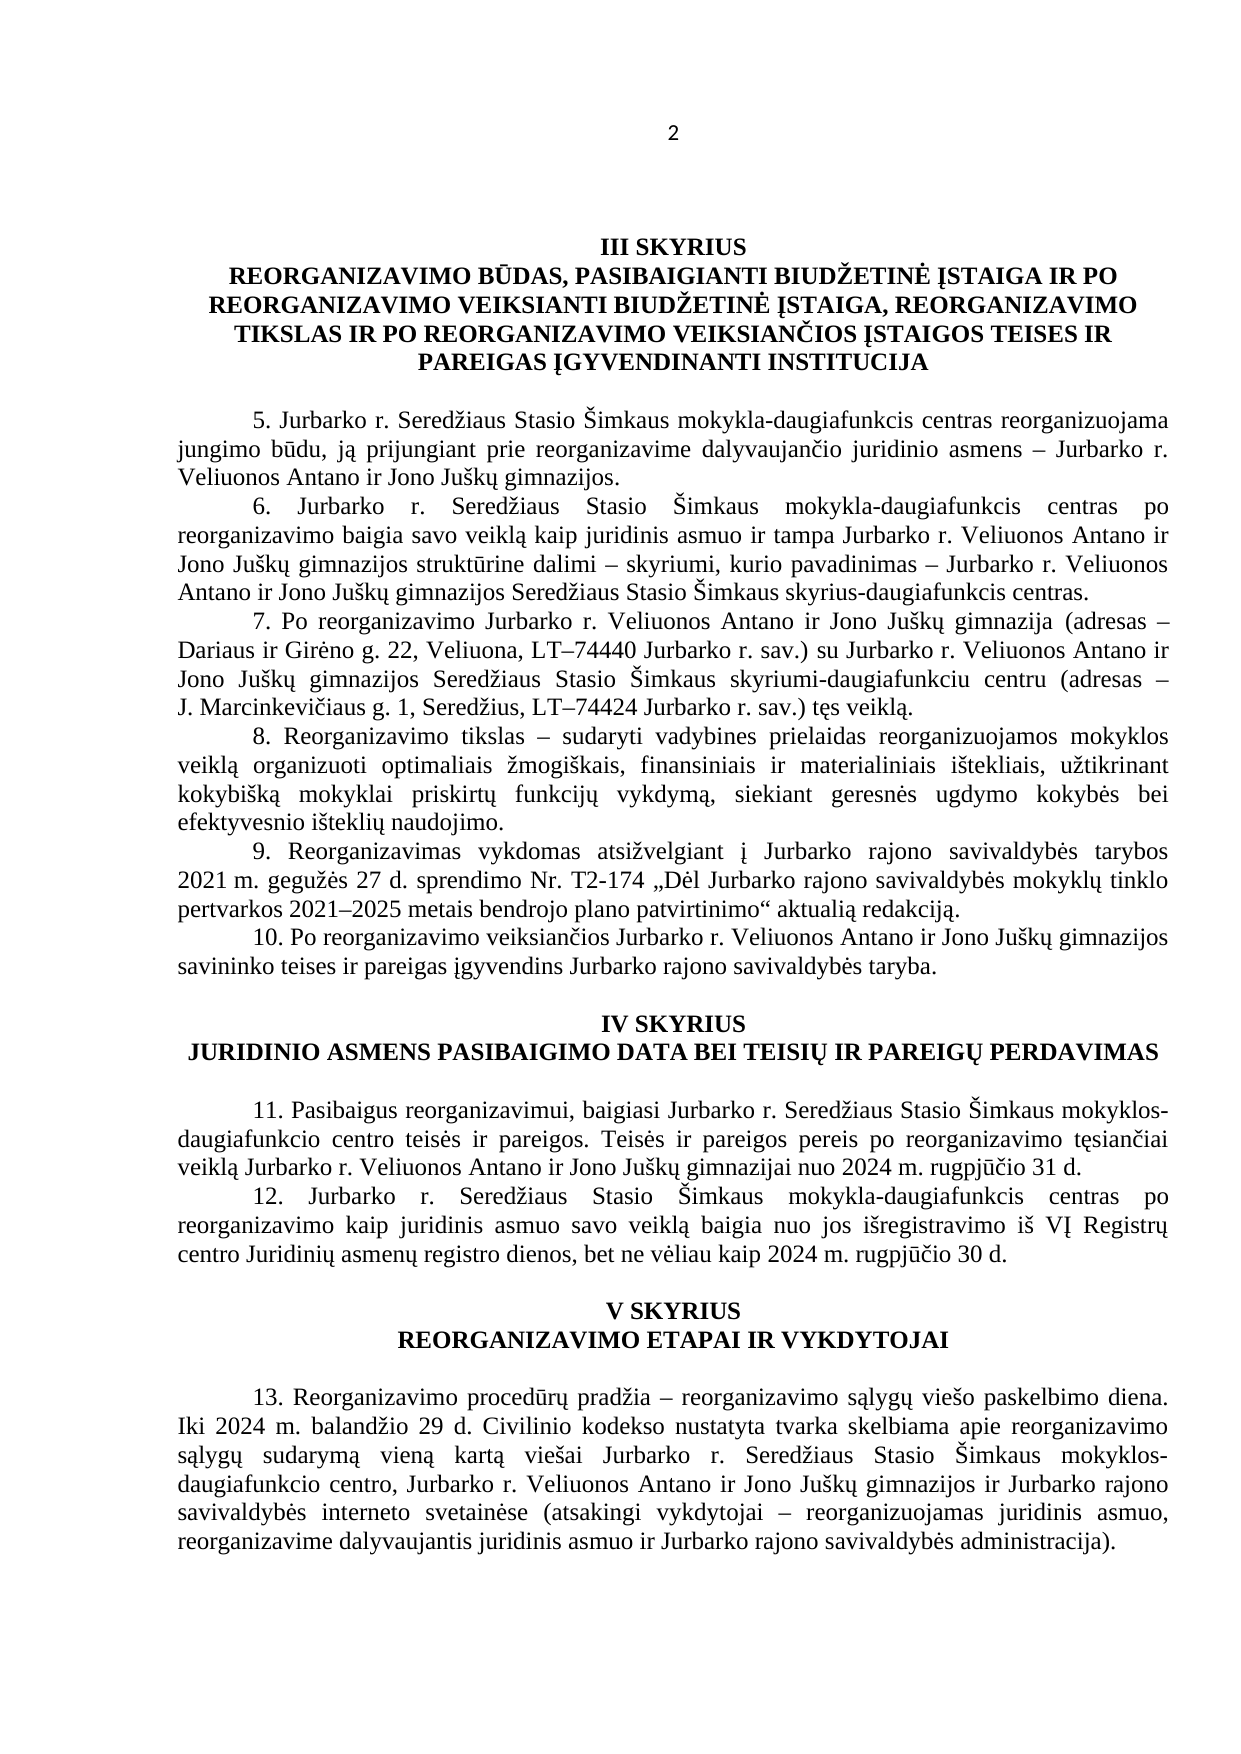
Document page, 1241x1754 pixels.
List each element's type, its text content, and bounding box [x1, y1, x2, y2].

text 10. Po reorganizavimo veiksiančios Jurbarko r. Veliuonos Antano ir Jono Juškų gimnazijos savininko teises ir pareigas įgyvendins Jurbarko rajono savivaldybės taryba. [177, 922, 1169, 980]
text REORGANIZAVIMO ETAPAI IR VYKDYTOJAI [177, 1325, 1169, 1354]
text 8. Reorganizavimo tikslas – sudaryti vadybines prielaidas reorganizuojamos mokyklos veiklą organizuoti optimaliais žmogiškais, finansiniais ir materialiniais ištekliais, užtikrinant kokybišką mokyklai priskirtų funkcijų vykdymą, siekiant geresnės ugdymo kokybės bei efektyvesnio išteklių naudojimo. [177, 721, 1169, 836]
text IV SKYRIUS [177, 1009, 1169, 1037]
text 12. Jurbarko r. Seredžiaus Stasio Šimkaus mokykla-daugiafunkcis centras po reorganizavimo kaip juridinis asmuo savo veiklą baigia nuo jos išregistravimo iš VĮ Registrų centro Juridinių asmenų registro dienos, bet ne vėliau kaip 2024 m. rugpjūčio 30 d. [177, 1181, 1169, 1267]
text REORGANIZAVIMO BŪDAS, PASIBAIGIANTI BIUDŽETINĖ ĮSTAIGA IR PO REORGANIZAVIMO VEIKSIANTI BIUDŽETINĖ ĮSTAIGA, REORGANIZAVIMO TIKSLAS IR PO REORGANIZAVIMO VEIKSIANČIOS ĮSTAIGOS TEISES IR PAREIGAS ĮGYVENDINANTI INSTITUCIJA [177, 261, 1169, 376]
text 9. Reorganizavimas vykdomas atsižvelgiant į Jurbarko rajono savivaldybės tarybos 2021 m. gegužės 27 d. sprendimo Nr. T2-174 „Dėl Jurbarko rajono savivaldybės mokyklų tinklo pertvarkos 2021–2025 metais bendrojo plano patvirtinimo“ aktualią redakciją. [177, 836, 1169, 922]
text 6. Jurbarko r. Seredžiaus Stasio Šimkaus mokykla-daugiafunkcis centras po reorganizavimo baigia savo veiklą kaip juridinis asmuo ir tampa Jurbarko r. Veliuonos Antano ir Jono Juškų gimnazijos struktūrine dalimi – skyriumi, kurio pavadinimas – Jurbarko r. Veliuonos Antano ir Jono Juškų gimnazijos Seredžiaus Stasio Šimkaus skyrius-daugiafunkcis centras. [177, 491, 1169, 606]
text III SKYRIUS [177, 232, 1169, 261]
text 11. Pasibaigus reorganizavimui, baigiasi Jurbarko r. Seredžiaus Stasio Šimkaus mokyklos-daugiafunkcio centro teisės ir pareigos. Teisės ir pareigos pereis po reorganizavimo tęsiančiai veiklą Jurbarko r. Veliuonos Antano ir Jono Juškų gimnazijai nuo 2024 m. rugpjūčio 31 d. [177, 1095, 1169, 1181]
text 5. Jurbarko r. Seredžiaus Stasio Šimkaus mokykla-daugiafunkcis centras reorganizuojama jungimo būdu, ją prijungiant prie reorganizavime dalyvaujančio juridinio asmens – Jurbarko r. Veliuonos Antano ir Jono Juškų gimnazijos. [177, 405, 1169, 491]
text V SKYRIUS [177, 1296, 1169, 1325]
text JURIDINIO ASMENS PASIBAIGIMO DATA BEI TEISIŲ IR PAREIGŲ PERDAVIMAS [177, 1037, 1169, 1066]
text 13. Reorganizavimo procedūrų pradžia – reorganizavimo sąlygų viešo paskelbimo diena. Iki 2024 m. balandžio 29 d. Civilinio kodekso nustatyta tvarka skelbiama apie reorganizavimo sąlygų sudarymą vieną kartą viešai Jurbarko r. Seredžiaus Stasio Šimkaus mokyklos-daugiafunkcio centro, Jurbarko r. Veliuonos Antano ir Jono Juškų gimnazijos ir Jurbarko rajono savivaldybės interneto svetainėse (atsakingi vykdytojai – reorganizuojamas juridinis asmuo, reorganizavime dalyvaujantis juridinis asmuo ir Jurbarko rajono savivaldybės administracija). [177, 1382, 1169, 1555]
text 7. Po reorganizavimo Jurbarko r. Veliuonos Antano ir Jono Juškų gimnazija (adresas – Dariaus ir Girėno g. 22, Veliuona, LT–74440 Jurbarko r. sav.) su Jurbarko r. Veliuonos Antano ir Jono Juškų gimnazijos Seredžiaus Stasio Šimkaus skyriumi-daugiafunkciu centru (adresas – J. Marcinkevičiaus g. 1, Seredžius, LT–74424 Jurbarko r. sav.) tęs veiklą. [177, 606, 1169, 721]
